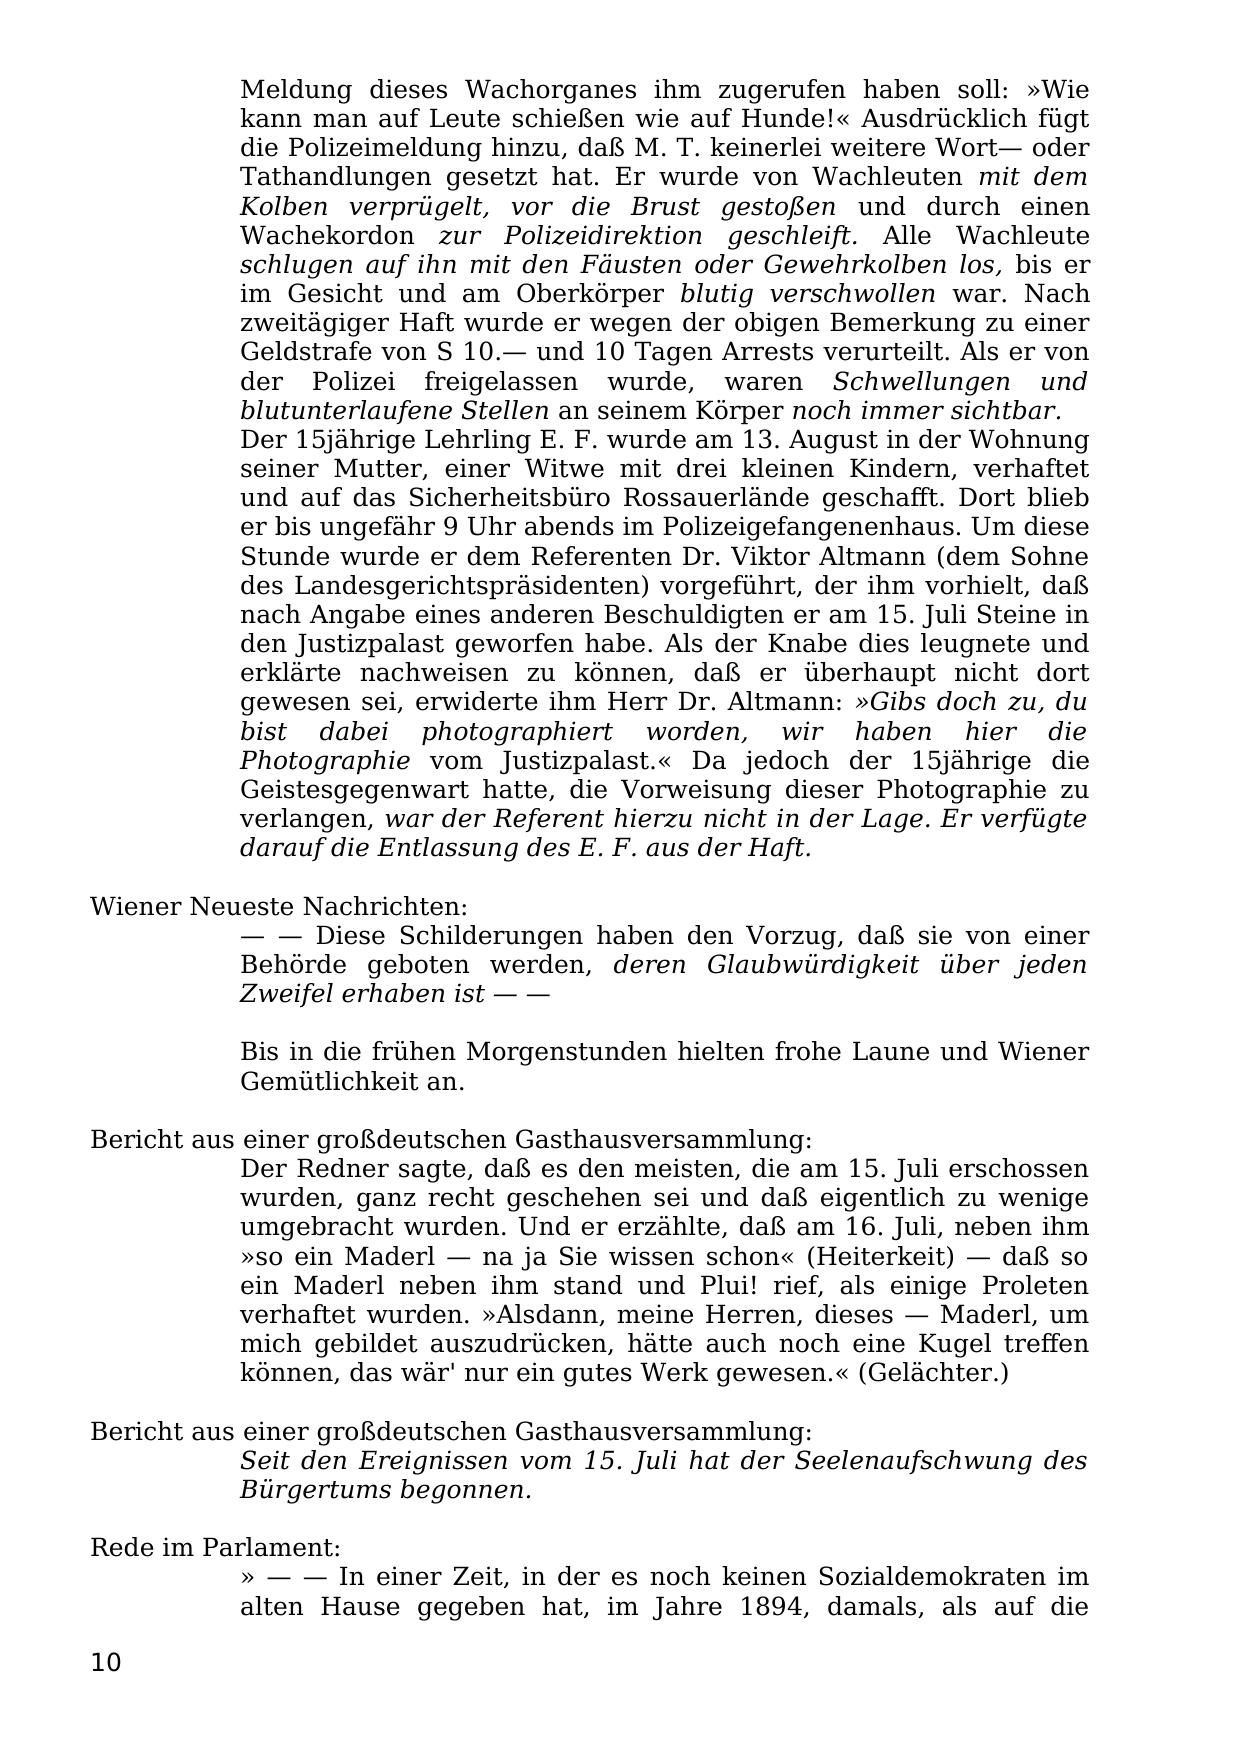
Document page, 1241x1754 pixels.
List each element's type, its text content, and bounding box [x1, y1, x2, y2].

text » — — In einer Zeit, in der es noch keinen Sozialdemokraten im alten Hause gegeben hat, im Jahre 1894, damals, als auf die [240, 1562, 1091, 1621]
text Meldung dieses Wachorganes ihm zugerufen haben soll: »Wie kann man auf Leute schießen wie auf Hunde!« Ausdrücklich fügt die Polizeimeldung hinzu, daß M. T. keinerlei weitere Wort— oder Tathandlungen gesetzt hat. Er wurde von Wachleuten mit dem Kolben verprügelt, vor die Brust gestoßen und durch einen Wachekordon zur Polizeidirektion geschleift. Alle Wachleute schlugen auf ihn mit den Fäusten oder Gewehrkolben los, bis er im Gesicht und am Oberkörper blutig verschwollen war. Nach zweitägiger Haft wurde er wegen der obigen Bemerkung zu einer Geldstrafe von S 10.— und 10 Tagen Arrests verurteilt. Als er von der Polizei freigelassen wurde, waren Schwellungen und blutunterlaufene Stellen an seinem Körper noch immer sichtbar. [240, 75, 1091, 425]
text Der Redner sagte, daß es den meisten, die am 15. Juli erschossen wurden, ganz recht geschehen sei und daß eigentlich zu wenige umgebracht wurden. Und er erzählte, daß am 16. Juli, neben ihm »so ein Maderl — na ja Sie wissen schon« (Heiterkeit) — daß so ein Maderl neben ihm stand und Plui! rief, als einige Proleten verhaftet wurden. »Alsdann, meine Herren, dieses — Maderl, um mich gebildet auszudrücken, hätte auch noch eine Kugel treffen können, das wär' nur ein gutes Werk gewesen.« (Gelächter.) [240, 1154, 1091, 1387]
text Der 15jährige Lehrling E. F. wurde am 13. August in der Wohnung seiner Mutter, einer Witwe mit drei kleinen Kindern, verhaftet und auf das Sicherheitsbüro Rossauerlände geschafft. Dort blieb er bis ungefähr 9 Uhr abends im Polizeigefangenenhaus. Um diese Stunde wurde er dem Referenten Dr. Viktor Altmann (dem Sohne des Landesgerichtspräsidenten) vorgeführt, der ihm vorhielt, daß nach Angabe eines anderen Beschuldigten er am 15. Juli Steine in den Justizpalast geworfen habe. Als der Knabe dies leugnete und erklärte nachweisen zu können, daß er überhaupt nicht dort gewesen sei, erwiderte ihm Herr Dr. Altmann: »Gibs doch zu, du bist dabei photographiert worden, wir haben hier die Photographie vom Justizpalast.« Da jedoch der 15jährige die Geistesgegenwart hatte, die Vorweisung dieser Photographie zu verlangen, war der Referent hierzu nicht in der Lage. Er verfügte darauf die Entlassung des E. F. aus der Haft. [240, 425, 1091, 862]
text Rede im Parlament: [90, 1533, 1091, 1562]
text Bericht aus einer großdeutschen Gasthausversammlung: [90, 1125, 1091, 1154]
text Wiener Neueste Nachrichten: [90, 892, 1091, 921]
text Seit den Ereignissen vom 15. Juli hat der Seelenaufschwung des Bürgertums begonnen. [240, 1446, 1091, 1504]
text Bis in die frühen Morgenstunden hielten frohe Laune und Wiener Gemütlichkeit an. [240, 1037, 1091, 1096]
text — — Diese Schilderungen haben den Vorzug, daß sie von einer Behörde geboten werden, deren Glaubwürdigkeit über jeden Zweifel erhaben ist — — [240, 921, 1091, 1008]
text Bericht aus einer großdeutschen Gasthausversammlung: [90, 1417, 1091, 1446]
